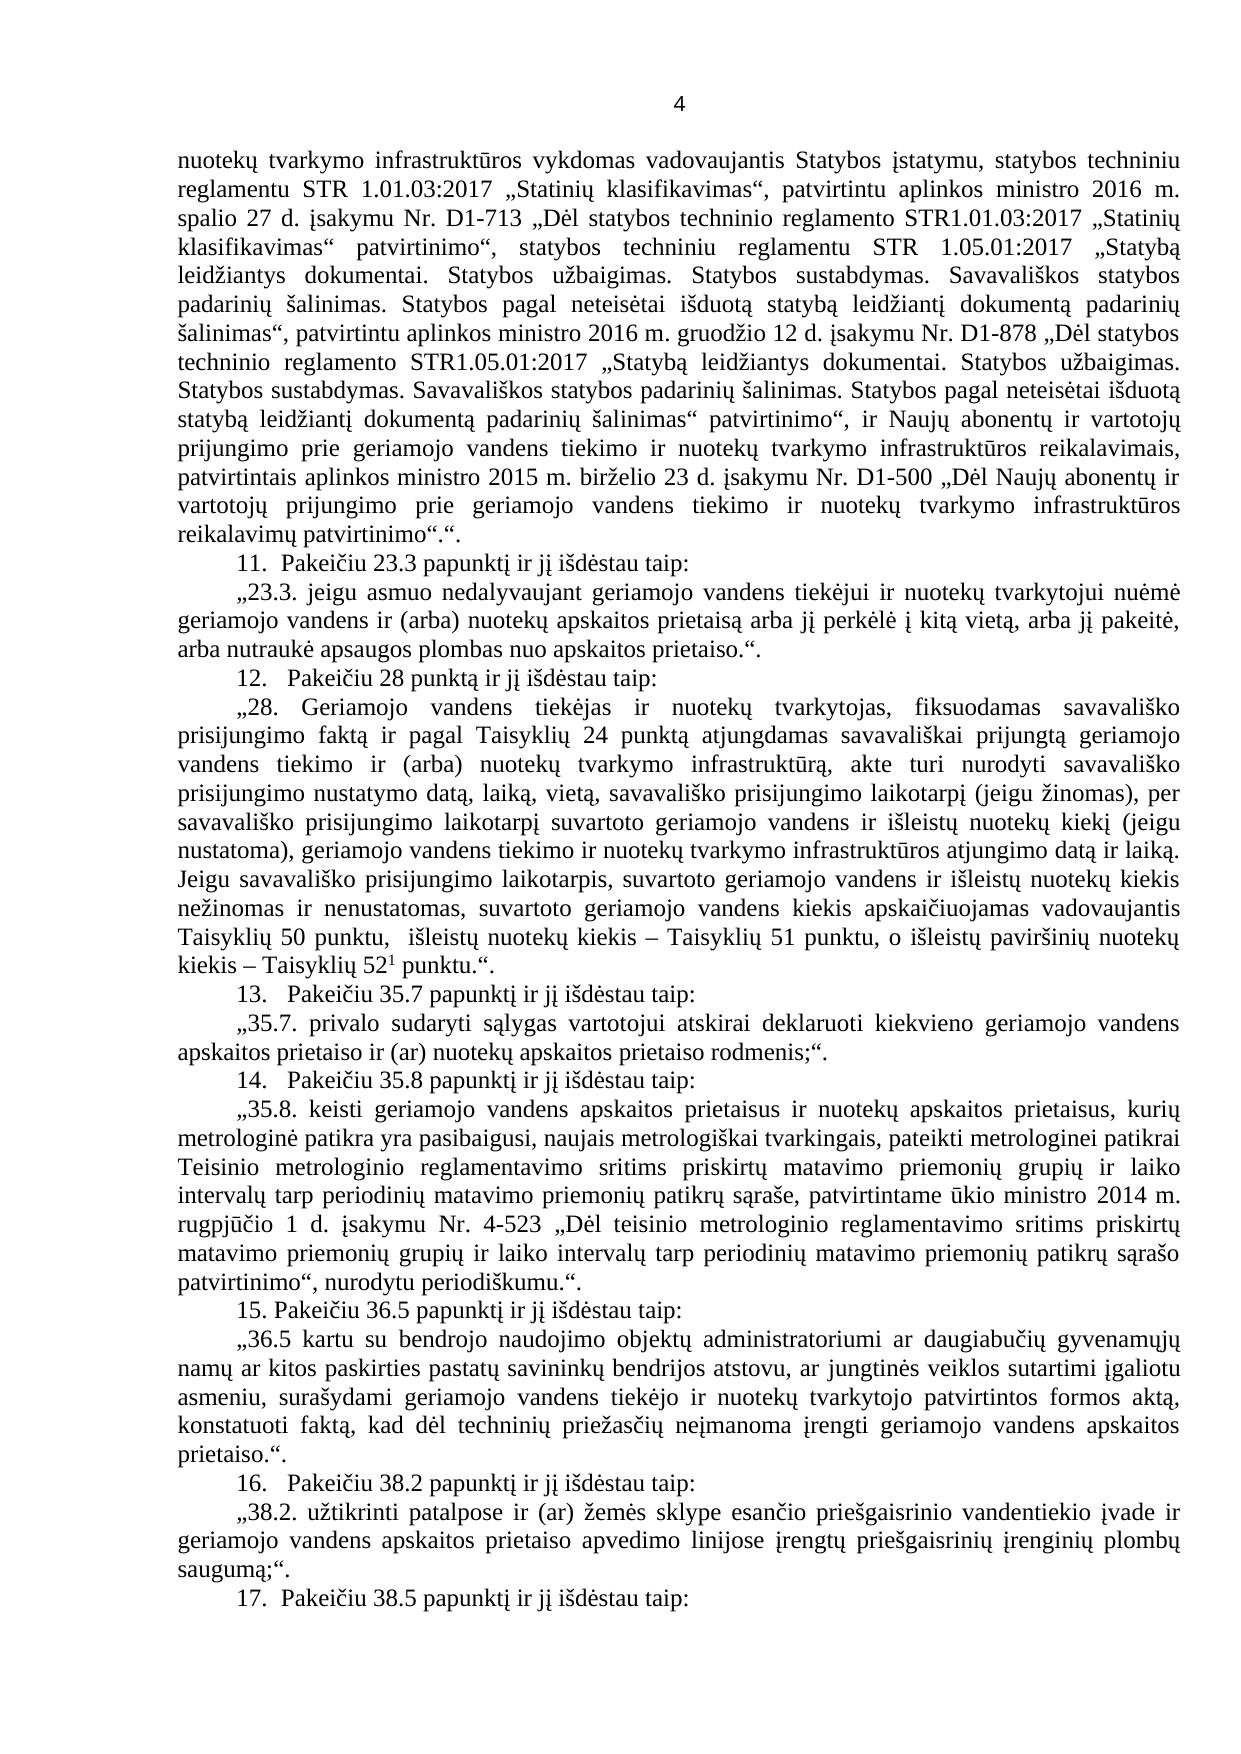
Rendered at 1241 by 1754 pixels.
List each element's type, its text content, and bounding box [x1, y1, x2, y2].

text 14. Pakeičiu 35.8 papunktį ir jį išdėstau taip: [236, 1066, 1181, 1094]
text 17. Pakeičiu 38.5 papunktį ir jį išdėstau taip: [236, 1583, 1181, 1612]
text „28. Geriamojo vandens tiekėjas ir nuotekų tvarkytojas, fiksuodamas savavališko prisijungimo faktą ir pagal Taisyklių 24 punktą atjungdamas savavališkai prijungtą geriamojo vandens tiekimo ir (arba) nuotekų tvarkymo infrastruktūrą, akte turi nurodyti savavališko prisijungimo nustatymo datą, laiką, vietą, savavališko prisijungimo laikotarpį (jeigu žinomas), per savavališko prisijungimo laikotarpį suvartoto geriamojo vandens ir išleistų nuotekų kiekį (jeigu nustatoma), geriamojo vandens tiekimo ir nuotekų tvarkymo infrastruktūros atjungimo datą ir laiką. Jeigu savavališko prisijungimo laikotarpis, suvartoto geriamojo vandens ir išleistų nuotekų kiekis nežinomas ir nenustatomas, suvartoto geriamojo vandens kiekis apskaičiuojamas vadovaujantis Taisyklių 50 punktu, išleistų nuotekų kiekis – Taisyklių 51 punktu, o išleistų paviršinių nuotekų kiekis – Taisyklių 521 punktu.“. [177, 692, 1181, 979]
text „35.8. keisti geriamojo vandens apskaitos prietaisus ir nuotekų apskaitos prietaisus, kurių metrologinė patikra yra pasibaigusi, naujais metrologiškai tvarkingais, pateikti metrologinei patikrai Teisinio metrologinio reglamentavimo sritims priskirtų matavimo priemonių grupių ir laiko intervalų tarp periodinių matavimo priemonių patikrų sąraše, patvirtintame ūkio ministro 2014 m. rugpjūčio 1 d. įsakymu Nr. 4-523 „Dėl teisinio metrologinio reglamentavimo sritims priskirtų matavimo priemonių grupių ir laiko intervalų tarp periodinių matavimo priemonių patikrų sąrašo patvirtinimo“, nurodytu periodiškumu.“. [177, 1094, 1181, 1296]
text „23.3. jeigu asmuo nedalyvaujant geriamojo vandens tiekėjui ir nuotekų tvarkytojui nuėmė geriamojo vandens ir (arba) nuotekų apskaitos prietaisą arba jį perkėlė į kitą vietą, arba jį pakeitė, arba nutraukė apsaugos plombas nuo apskaitos prietaiso.“. [177, 577, 1181, 663]
text 13. Pakeičiu 35.7 papunktį ir jį išdėstau taip: [236, 979, 1181, 1008]
text 12. Pakeičiu 28 punktą ir jį išdėstau taip: [236, 663, 1181, 692]
text 15. Pakeičiu 36.5 papunktį ir jį išdėstau taip: [177, 1296, 1181, 1324]
text „35.7. privalo sudaryti sąlygas vartotojui atskirai deklaruoti kiekvieno geriamojo vandens apskaitos prietaiso ir (ar) nuotekų apskaitos prietaiso rodmenis;“. [177, 1008, 1181, 1066]
text „38.2. užtikrinti patalpose ir (ar) žemės sklype esančio priešgaisrinio vandentiekio įvade ir geriamojo vandens apskaitos prietaiso apvedimo linijose įrengtų priešgaisrinių įrenginių plombų saugumą;“. [177, 1497, 1181, 1583]
text 16. Pakeičiu 38.2 papunktį ir jį išdėstau taip: [236, 1468, 1181, 1497]
text 11. Pakeičiu 23.3 papunktį ir jį išdėstau taip: [236, 548, 1181, 577]
text nuotekų tvarkymo infrastruktūros vykdomas vadovaujantis Statybos įstatymu, statybos techniniu reglamentu STR 1.01.03:2017 „Statinių klasifikavimas“, patvirtintu aplinkos ministro 2016 m. spalio 27 d. įsakymu Nr. D1-713 „Dėl statybos techninio reglamento STR1.01.03:2017 „Statinių klasifikavimas“ patvirtinimo“, statybos techniniu reglamentu STR 1.05.01:2017 „Statybą leidžiantys dokumentai. Statybos užbaigimas. Statybos sustabdymas. Savavališkos statybos padarinių šalinimas. Statybos pagal neteisėtai išduotą statybą leidžiantį dokumentą padarinių šalinimas“, patvirtintu aplinkos ministro 2016 m. gruodžio 12 d. įsakymu Nr. D1-878 „Dėl statybos techninio reglamento STR1.05.01:2017 „Statybą leidžiantys dokumentai. Statybos užbaigimas. Statybos sustabdymas. Savavališkos statybos padarinių šalinimas. Statybos pagal neteisėtai išduotą statybą leidžiantį dokumentą padarinių šalinimas“ patvirtinimo“, ir Naujų abonentų ir vartotojų prijungimo prie geriamojo vandens tiekimo ir nuotekų tvarkymo infrastruktūros reikalavimais, patvirtintais aplinkos ministro 2015 m. birželio 23 d. įsakymu Nr. D1-500 „Dėl Naujų abonentų ir vartotojų prijungimo prie geriamojo vandens tiekimo ir nuotekų tvarkymo infrastruktūros reikalavimų patvirtinimo“.“. [177, 146, 1181, 548]
text „36.5 kartu su bendrojo naudojimo objektų administratoriumi ar daugiabučių gyvenamųjų namų ar kitos paskirties pastatų savininkų bendrijos atstovu, ar jungtinės veiklos sutartimi įgaliotu asmeniu, surašydami geriamojo vandens tiekėjo ir nuotekų tvarkytojo patvirtintos formos aktą, konstatuoti faktą, kad dėl techninių priežasčių neįmanoma įrengti geriamojo vandens apskaitos prietaiso.“. [177, 1324, 1181, 1468]
